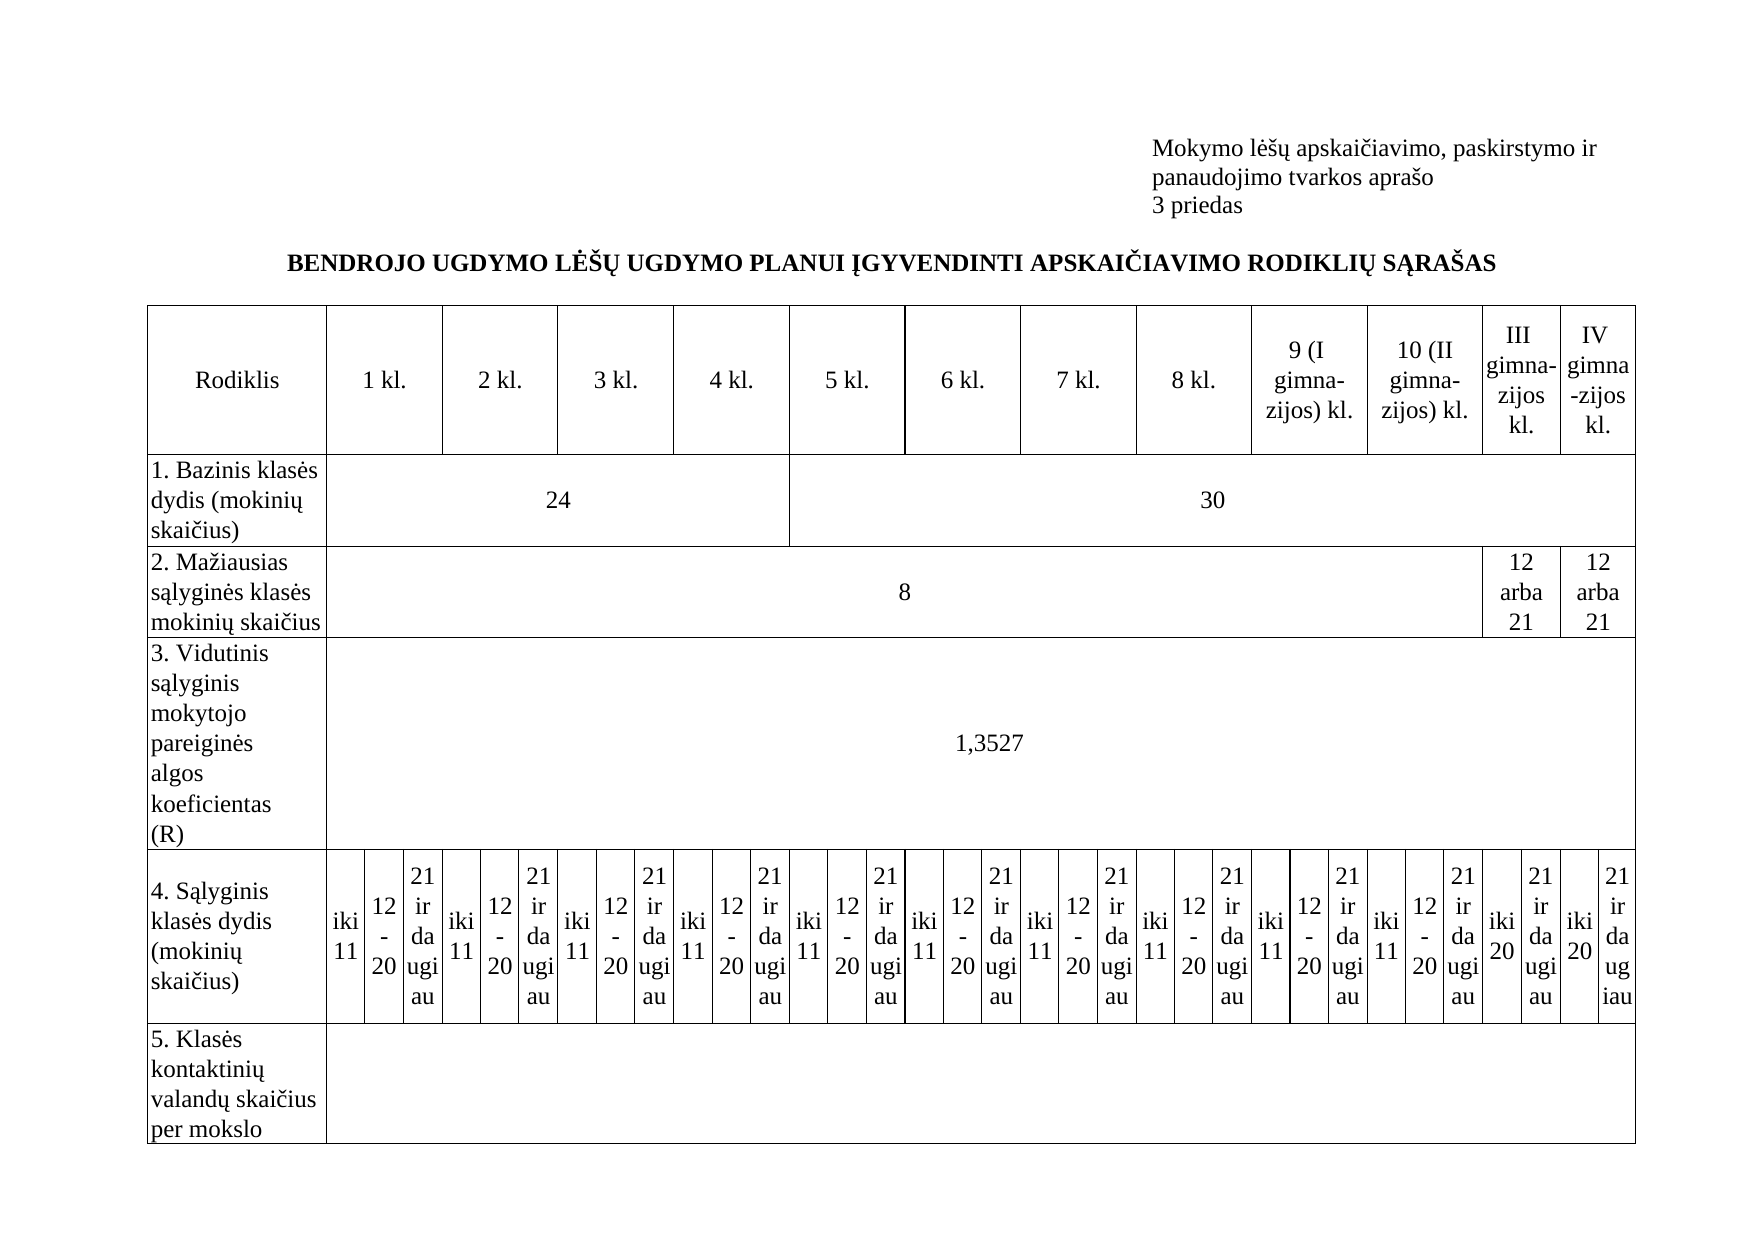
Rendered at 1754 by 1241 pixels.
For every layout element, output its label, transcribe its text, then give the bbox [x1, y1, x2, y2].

table_header 2 kl. [443, 306, 557, 454]
table_cell 8 [327, 547, 1482, 637]
table_cell 4. Sąlyginis klasės dydis (mokinių skaičius) [148, 850, 326, 1023]
table_cell 12-20 [713, 850, 750, 1023]
table_cell 12-20 [481, 850, 518, 1023]
table_cell 3. Vidutinis sąlyginis mokytojo pareiginės algos koeficientas (R) [148, 638, 326, 849]
table_cell 5. Klasės kontaktinių valandų skaičius per mokslo [148, 1024, 326, 1143]
table_cell iki 11 [1137, 850, 1174, 1023]
table_header III gimna-zijos kl. [1483, 306, 1560, 454]
table_header 10 (II gimna- zijos) kl. [1368, 306, 1482, 454]
table_header IV gimna-zijos kl. [1561, 306, 1635, 454]
text Mokymo lėšų apskaičiavimo, paskirstymo ir [1152, 133, 1636, 162]
table_cell 12-20 [1175, 850, 1212, 1023]
table_cell 1. Bazinis klasės dydis (mokinių skaičius) [148, 455, 326, 546]
table_header Rodiklis [148, 306, 326, 454]
table_cell iki 11 [443, 850, 480, 1023]
table_cell 24 [327, 455, 789, 546]
text panaudojimo tvarkos aprašo [1152, 162, 1636, 190]
table_header 4 kl. [674, 306, 789, 454]
table_cell 21 ir daugiau [867, 850, 904, 1023]
table_cell 12-20 [1059, 850, 1097, 1023]
text BENDROJO UGDYMO LĖŠŲ UGDYMO PLANUI ĮGYVENDINTI APSKAIČIAVIMO RODIKLIŲ SĄRAŠAS [148, 248, 1636, 277]
table_cell 12 arba 21 [1483, 547, 1560, 637]
table_cell 12 arba 21 [1561, 547, 1635, 637]
table_cell iki 11 [906, 850, 943, 1023]
table_header 7 kl. [1021, 306, 1136, 454]
table_header 5 kl. [790, 306, 904, 454]
table_cell 1,3527 [327, 638, 1635, 849]
table_cell iki 11 [1021, 850, 1058, 1023]
table_cell 21 ir daugiau [1098, 850, 1136, 1023]
table_header 6 kl. [906, 306, 1020, 454]
table_cell 21 ir daugiau [519, 850, 557, 1023]
table_cell 21 ir daugiau [404, 850, 442, 1023]
table_cell 21 ir daugiau [1599, 850, 1635, 1023]
table_cell iki 11 [327, 850, 364, 1023]
table_cell iki 11 [674, 850, 712, 1023]
table_header 8 kl. [1137, 306, 1251, 454]
table_cell 12-20 [1406, 850, 1443, 1023]
table_cell 21 ir daugiau [1213, 850, 1251, 1023]
table_cell 21 ir daugiau [635, 850, 673, 1023]
table_cell iki 11 [1252, 850, 1289, 1023]
table_cell 12-20 [1291, 850, 1328, 1023]
table_header 1 kl. [327, 306, 442, 454]
table_header 9 (I gimna-zijos) kl. [1252, 306, 1367, 454]
table_cell 2. Mažiausias sąlyginės klasės mokinių skaičius [148, 547, 326, 637]
table_cell iki 20 [1561, 850, 1598, 1023]
table_cell 12-20 [597, 850, 634, 1023]
table_cell 12-20 [365, 850, 403, 1023]
table_cell 12-20 [828, 850, 866, 1023]
table_cell 21 ir daugiau [982, 850, 1020, 1023]
table_cell iki 11 [790, 850, 827, 1023]
table_cell 21 ir daugiau [1329, 850, 1367, 1023]
table_cell 21 ir daugiau [751, 850, 789, 1023]
table_cell iki 11 [1368, 850, 1405, 1023]
table_cell iki 20 [1483, 850, 1521, 1023]
table_cell [327, 1024, 1635, 1143]
table_cell 12-20 [944, 850, 981, 1023]
table_cell 21 ir daugiau [1522, 850, 1560, 1023]
table_header 3 kl. [558, 306, 673, 454]
table_cell iki 11 [558, 850, 596, 1023]
table_cell 21 ir daugiau [1444, 850, 1482, 1023]
text 3 priedas [1152, 190, 1636, 219]
table_cell 30 [790, 455, 1635, 546]
